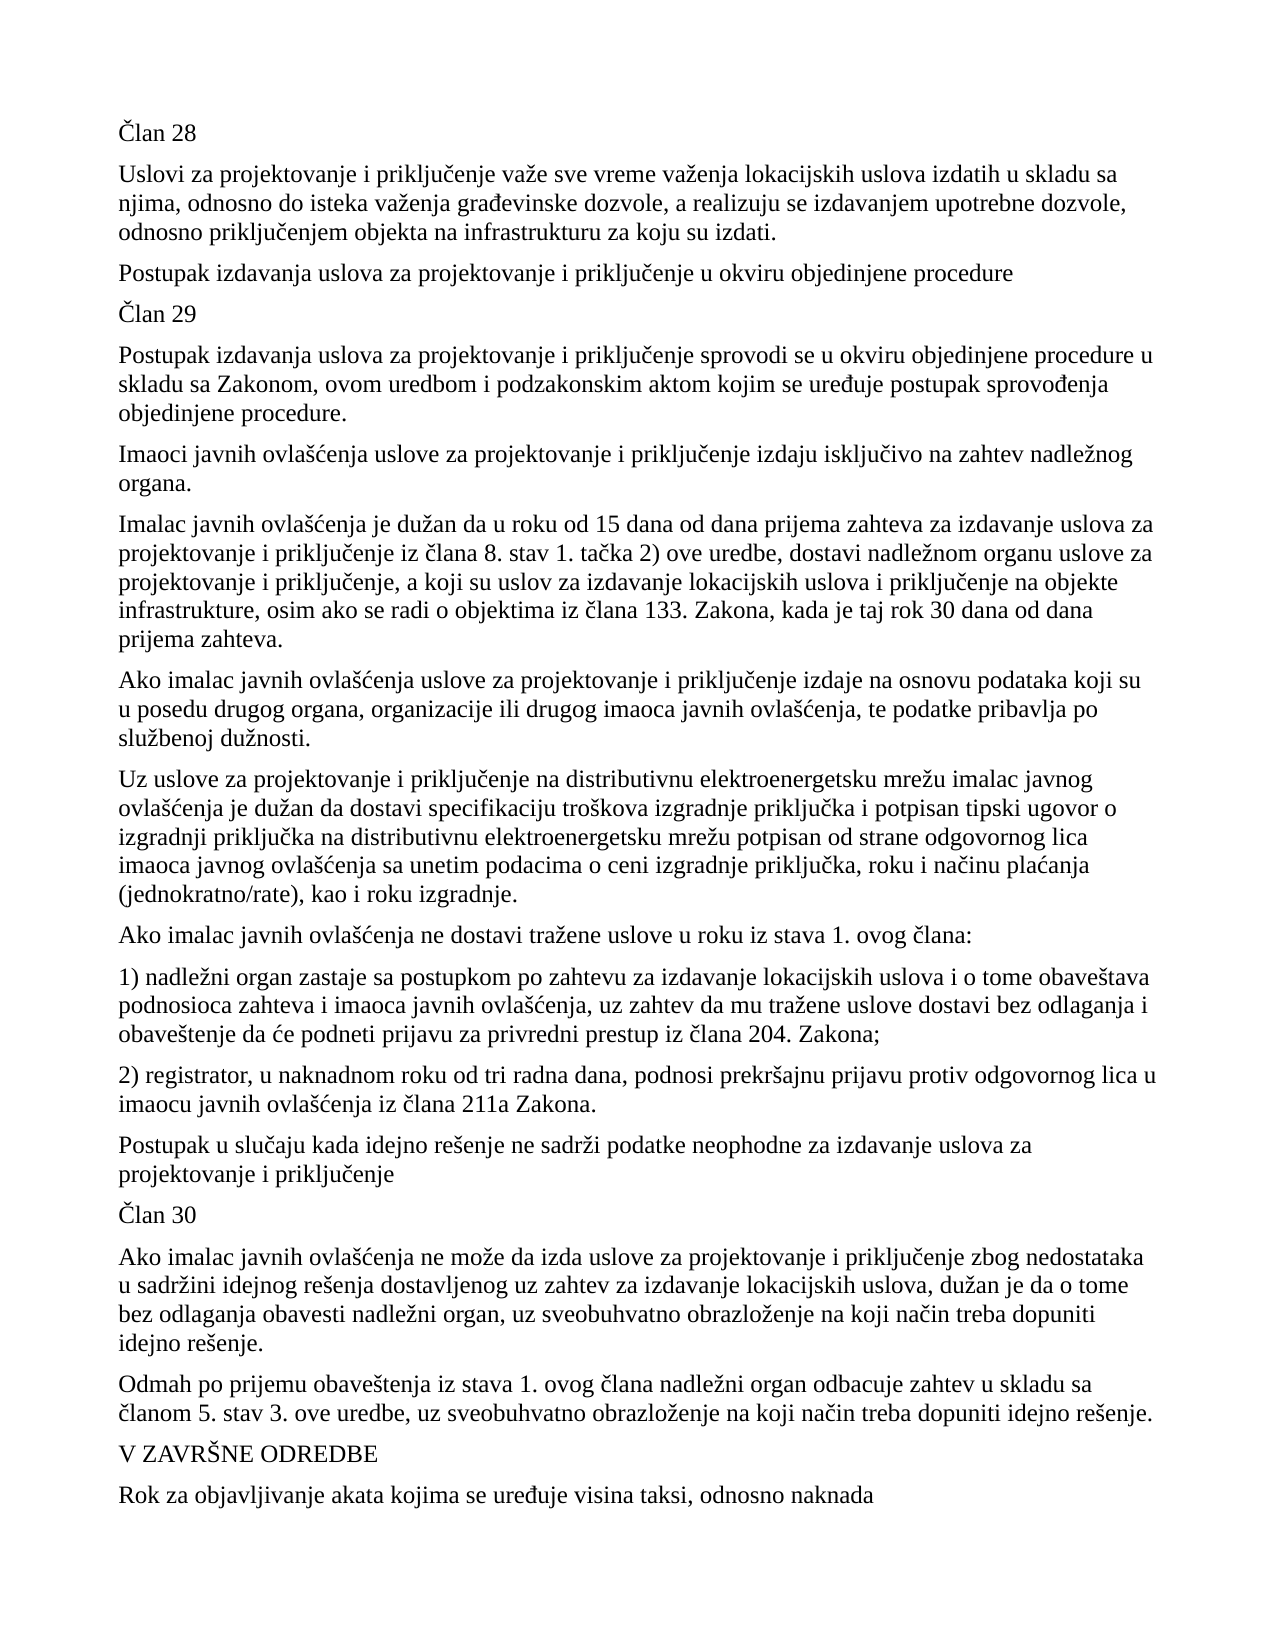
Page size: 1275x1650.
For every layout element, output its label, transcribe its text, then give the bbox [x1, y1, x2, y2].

text Ako imalac javnih ovlašćenja ne dostavi tražene uslove u roku iz stava 1. ovog člana: [118, 921, 1157, 949]
text Rok za objavljivanje akata kojima se uređuje visina taksi, odnosno naknada [118, 1481, 1157, 1509]
text Postupak izdavanja uslova za projektovanje i priključenje sprovodi se u okviru objedinjene procedure u skladu sa Zakonom, ovom uredbom i podzakonskim aktom kojim se uređuje postupak sprovođenja objedinjene procedure. [118, 341, 1157, 427]
text Član 29 [118, 299, 1157, 328]
text Odmah po prijemu obaveštenja iz stava 1. ovog člana nadležni organ odbacuje zahtev u skladu sa članom 5. stav 3. ove uredbe, uz sveobuhvatno obrazloženje na koji način treba dopuniti idejno rešenje. [118, 1369, 1157, 1427]
text Imalac javnih ovlašćenja je dužan da u roku od 15 dana od dana prijema zahteva za izdavanje uslova za projektovanje i priključenje iz člana 8. stav 1. tačka 2) ove uredbe, dostavi nadležnom organu uslove za projektovanje i priključenje, a koji su uslov za izdavanje lokacijskih uslova i priključenje na objekte infrastrukture, osim ako se radi o objektima iz člana 133. Zakona, kada je taj rok 30 dana od dana prijema zahteva. [118, 509, 1157, 653]
text Član 30 [118, 1201, 1157, 1229]
text 2) registrator, u naknadnom roku od tri radna dana, podnosi prekršajnu prijavu protiv odgovornog lica u imaocu javnih ovlašćenja iz člana 211a Zakona. [118, 1061, 1157, 1118]
text V ZAVRŠNE ODREDBE [118, 1439, 1157, 1468]
text Uz uslove za projektovanje i priključenje na distributivnu elektroenergetsku mrežu imalac javnog ovlašćenja je dužan da dostavi specifikaciju troškova izgradnje priključka i potpisan tipski ugovor o izgradnji priključka na distributivnu elektroenergetsku mrežu potpisan od strane odgovornog lica imaoca javnog ovlašćenja sa unetim podacima o ceni izgradnje priključka, roku i načinu plaćanja (jednokratno/rate), kao i roku izgradnje. [118, 764, 1157, 908]
text Ako imalac javnih ovlašćenja uslove za projektovanje i priključenje izdaje na osnovu podataka koji su u posedu drugog organa, organizacije ili drugog imaoca javnih ovlašćenja, te podatke pribavlja po službenoj dužnosti. [118, 666, 1157, 752]
text Uslovi za projektovanje i priključenje važe sve vreme važenja lokacijskih uslova izdatih u skladu sa njima, odnosno do isteka važenja građevinske dozvole, a realizuju se izdavanjem upotrebne dozvole, odnosno priključenjem objekta na infrastrukturu za koju su izdati. [118, 159, 1157, 246]
text Ako imalac javnih ovlašćenja ne može da izda uslove za projektovanje i priključenje zbog nedostataka u sadržini idejnog rešenja dostavljenog uz zahtev za izdavanje lokacijskih uslova, dužan je da o tome bez odlaganja obavesti nadležni organ, uz sveobuhvatno obrazloženje na koji način treba dopuniti idejno rešenje. [118, 1242, 1157, 1357]
text Postupak u slučaju kada idejno rešenje ne sadrži podatke neophodne za izdavanje uslova za projektovanje i priključenje [118, 1131, 1157, 1188]
text Član 28 [118, 118, 1157, 147]
text 1) nadležni organ zastaje sa postupkom po zahtevu za izdavanje lokacijskih uslova i o tome obaveštava podnosioca zahteva i imaoca javnih ovlašćenja, uz zahtev da mu tražene uslove dostavi bez odlaganja i obaveštenje da će podneti prijavu za privredni prestup iz člana 204. Zakona; [118, 962, 1157, 1048]
text Postupak izdavanja uslova za projektovanje i priključenje u okviru objedinjene procedure [118, 258, 1157, 287]
text Imaoci javnih ovlašćenja uslove za projektovanje i priključenje izdaju isključivo na zahtev nadležnog organa. [118, 439, 1157, 497]
